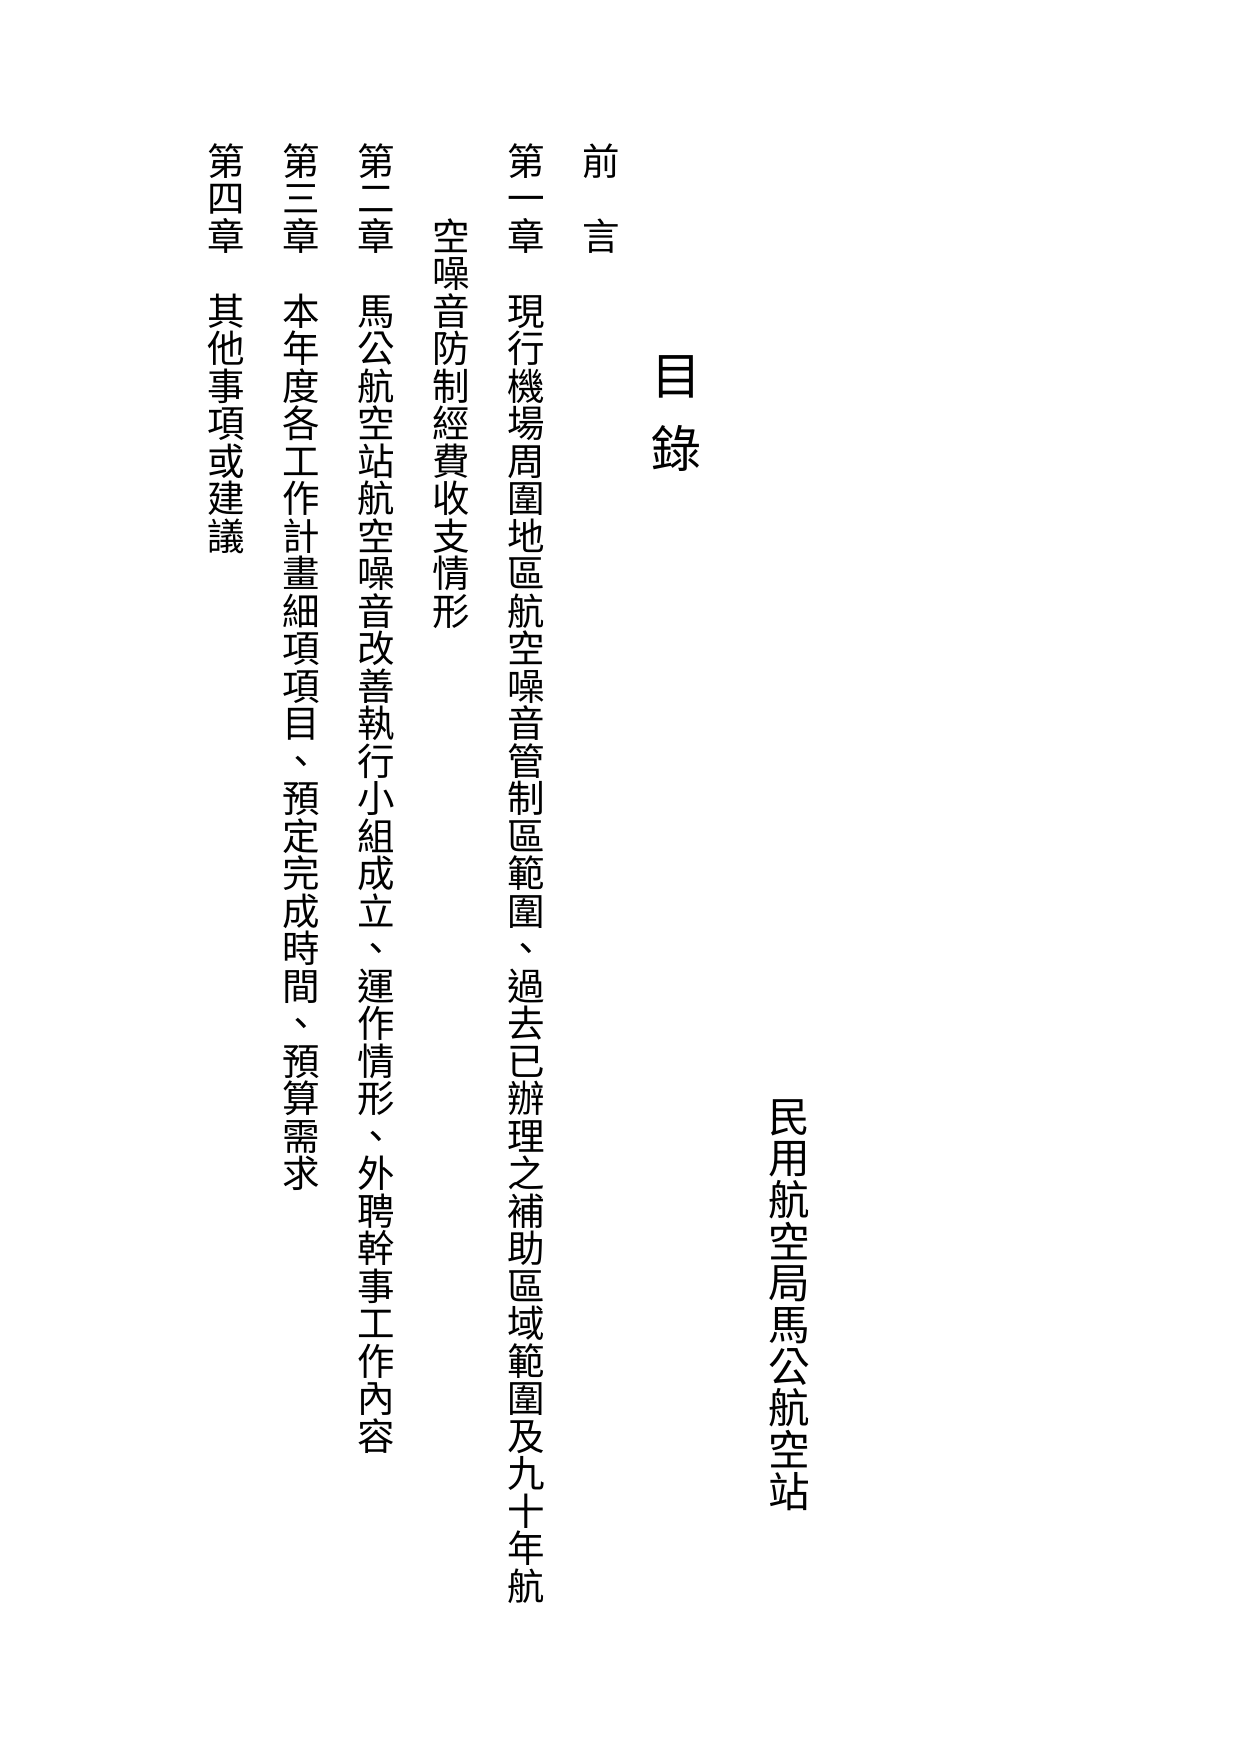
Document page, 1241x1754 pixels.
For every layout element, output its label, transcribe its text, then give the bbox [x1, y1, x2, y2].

text 前 言 第一章 現行機場周圍地區航空噪音管制區範圍、過去已辦理之補助區域範圍及九十年航 空噪音防制經費收支情形 第二章 馬公航空站航空噪音改善執行小組成立、運作情形、外聘幹事工作內容 [339, 142, 639, 1612]
text 第三章 本年度各工作計畫細項項目、預定完成時間、預算需求 第四章 其他事項或建議 結 論 [189, 142, 339, 1612]
text 中 華 民 國 九 十二 年一 月 十三 日 馬公機場九十二年度噪音防制工作計畫 民用航空局馬公航空站 目 錄 [639, 142, 1089, 1612]
